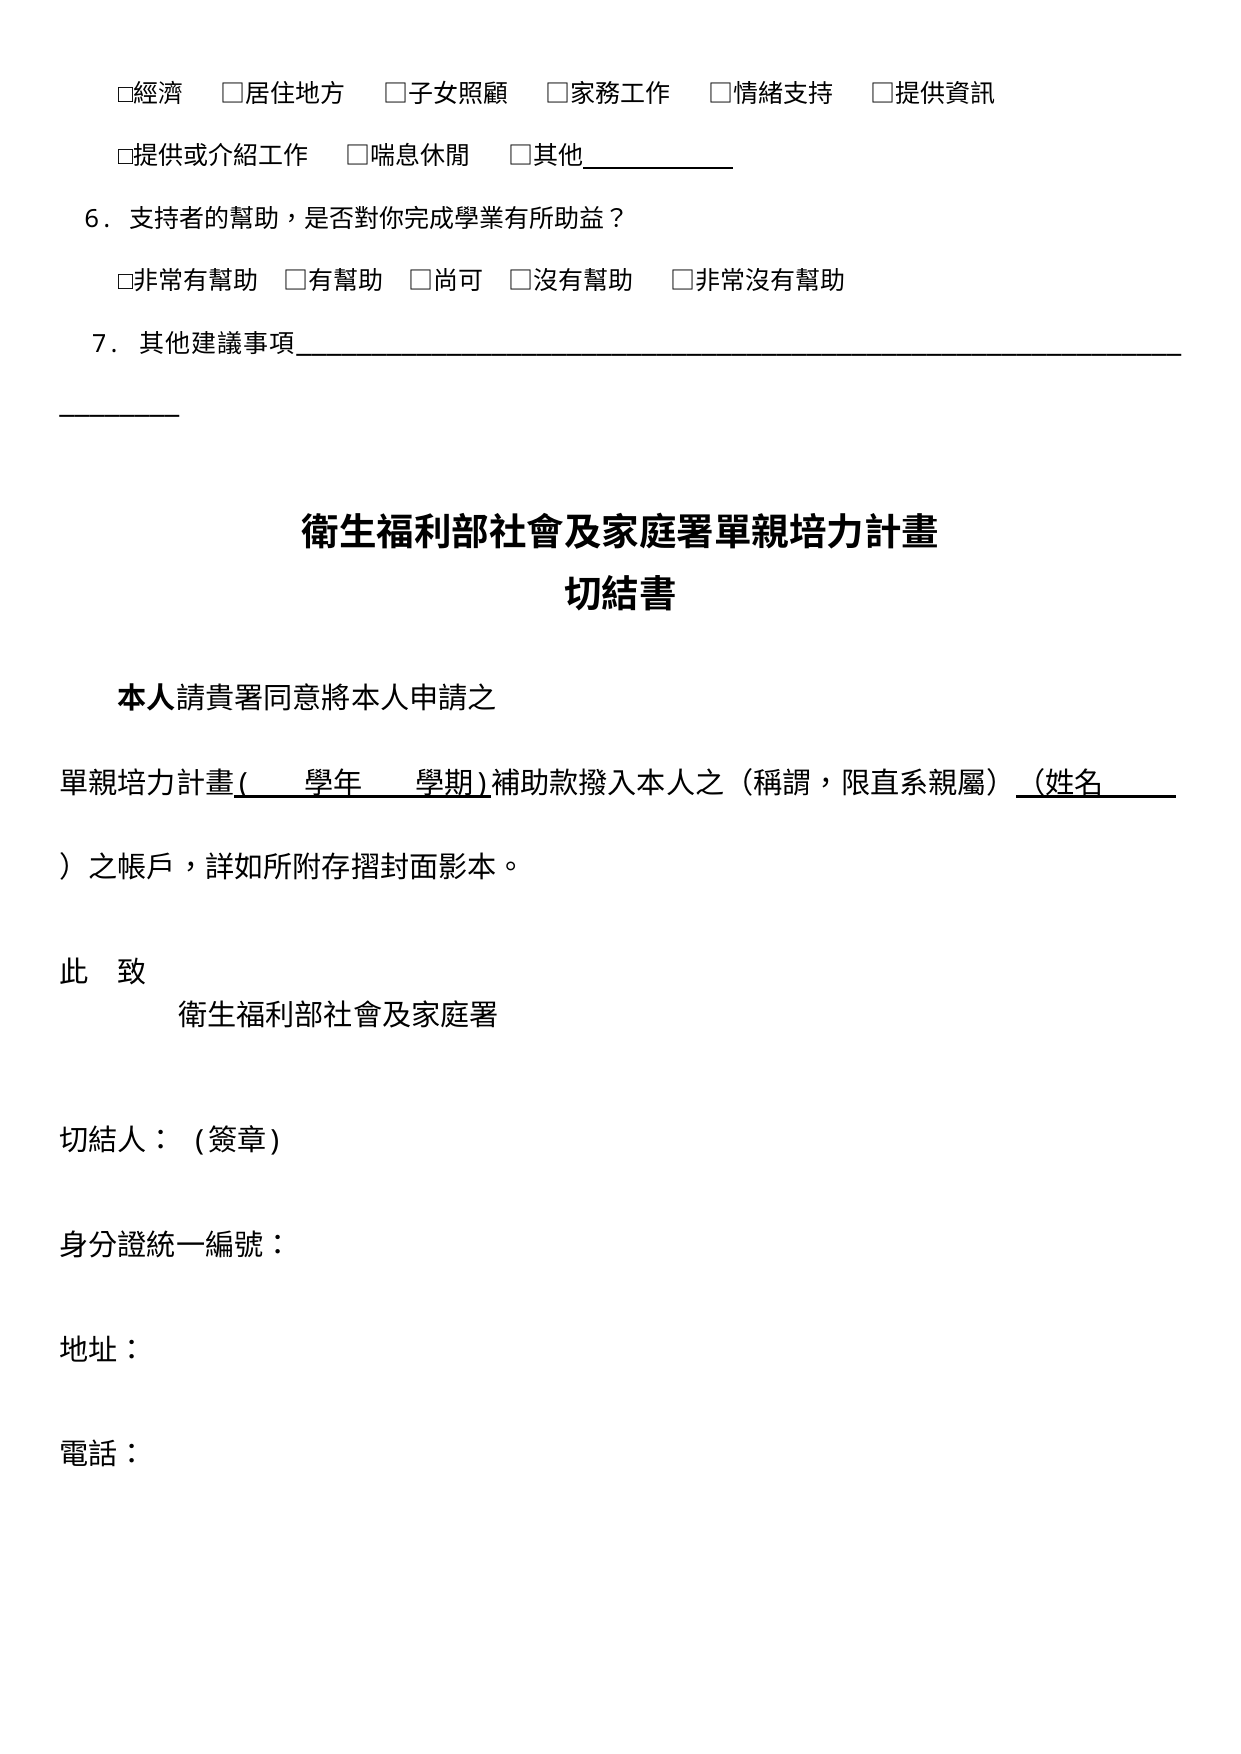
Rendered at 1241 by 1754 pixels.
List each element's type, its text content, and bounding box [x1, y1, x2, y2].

text 切結人： (簽章) [59, 1096, 1181, 1158]
text 6. 支持者的幫助，是否對你完成學業有所助益？ [59, 175, 1181, 237]
text 本人請貴署同意將本人申請之 [59, 675, 1181, 717]
text 衛生福利部社會及家庭署單親培力計畫 [59, 487, 1181, 550]
text 切結書 [59, 550, 1181, 612]
text □非常有幫助 □有幫助 □尚可 □沒有幫助 □非常沒有幫助 [118, 237, 1181, 300]
text 單親培力計畫(___學年___學期)補助款撥入本人之（稱謂，限直系親屬）（姓名 ）之帳戶，詳如所附存摺封面影本。 [59, 759, 1181, 886]
text 地址： [59, 1306, 1181, 1368]
text 衛生福利部社會及家庭署 [134, 991, 1181, 1033]
text 身分證統一編號： [59, 1201, 1181, 1263]
text 此 致 [59, 928, 1181, 991]
text □提供或介紹工作 □喘息休閒 □其他 [118, 112, 1181, 175]
text □經濟 □居住地方 □子女照顧 □家務工作 □情緒支持 □提供資訊 [118, 50, 1181, 112]
text 電話： [59, 1410, 1181, 1473]
text 7. 其他建議事項___________________________________________________________________ [59, 300, 1181, 425]
